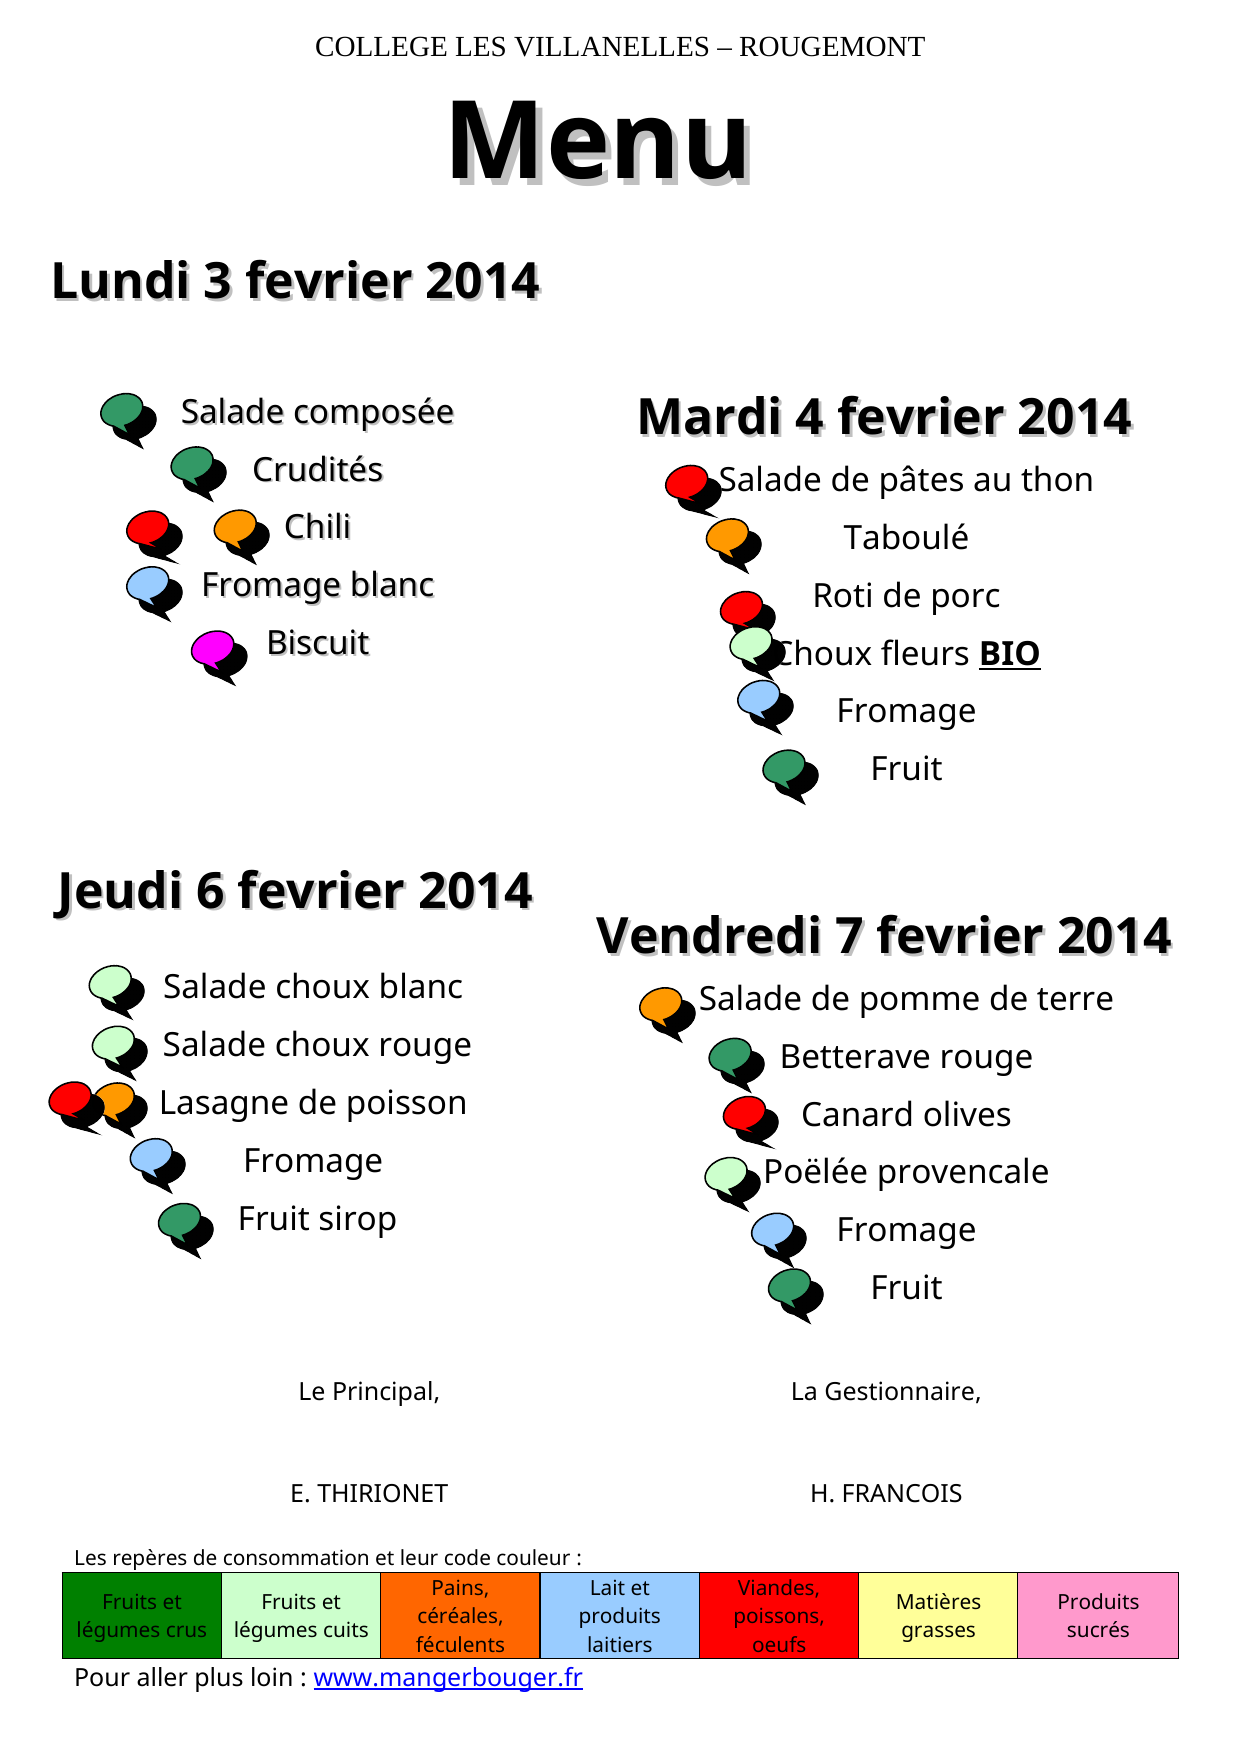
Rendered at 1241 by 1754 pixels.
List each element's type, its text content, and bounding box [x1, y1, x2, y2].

text Pour aller plus loin : www.mangerbouger.fr [74, 1659, 1167, 1693]
table_header Viandes, poissons, oeufs [700, 1573, 858, 1658]
table_header Pains, céréales, féculents [381, 1573, 539, 1658]
text Menu [29, 63, 1167, 211]
table_header Lait et produits laitiers [541, 1573, 699, 1658]
table_header Fruits et légumes crus [63, 1573, 221, 1658]
table_header Produits sucrés [1018, 1573, 1178, 1658]
text Les repères de consommation et leur code couleur : [74, 1543, 1167, 1572]
table_header Lundi 3 fevrier 2014 Salade composée Crudités Chili Fromage blanc Biscuit [30, 245, 605, 855]
text Le Principal, La Gestionnaire, [74, 1344, 1167, 1407]
table_cell Jeudi 6 fevrier 2014 Salade choux blanc Salade choux rouge Lasagne de poisson Fromage Fruit sirop [30, 855, 605, 1316]
text E. THIRIONET H. FRANCOIS [74, 1475, 1167, 1509]
table_header Mardi 4 fevrier 2014 Salade de pâtes au thon Taboulé Roti de porc Choux fleurs BIO Fromage Fruit [605, 245, 1207, 855]
text COLLEGE LES VILLANELLES – ROUGEMONT [74, 29, 1167, 63]
table_cell Vendredi 7 fevrier 2014 Salade de pomme de terre Betterave rouge Canard olives Poëlée provencale Fromage Fruit [605, 855, 1207, 1316]
table_header Fruits et légumes cuits [222, 1573, 380, 1658]
table_header Matières grasses [859, 1573, 1017, 1658]
